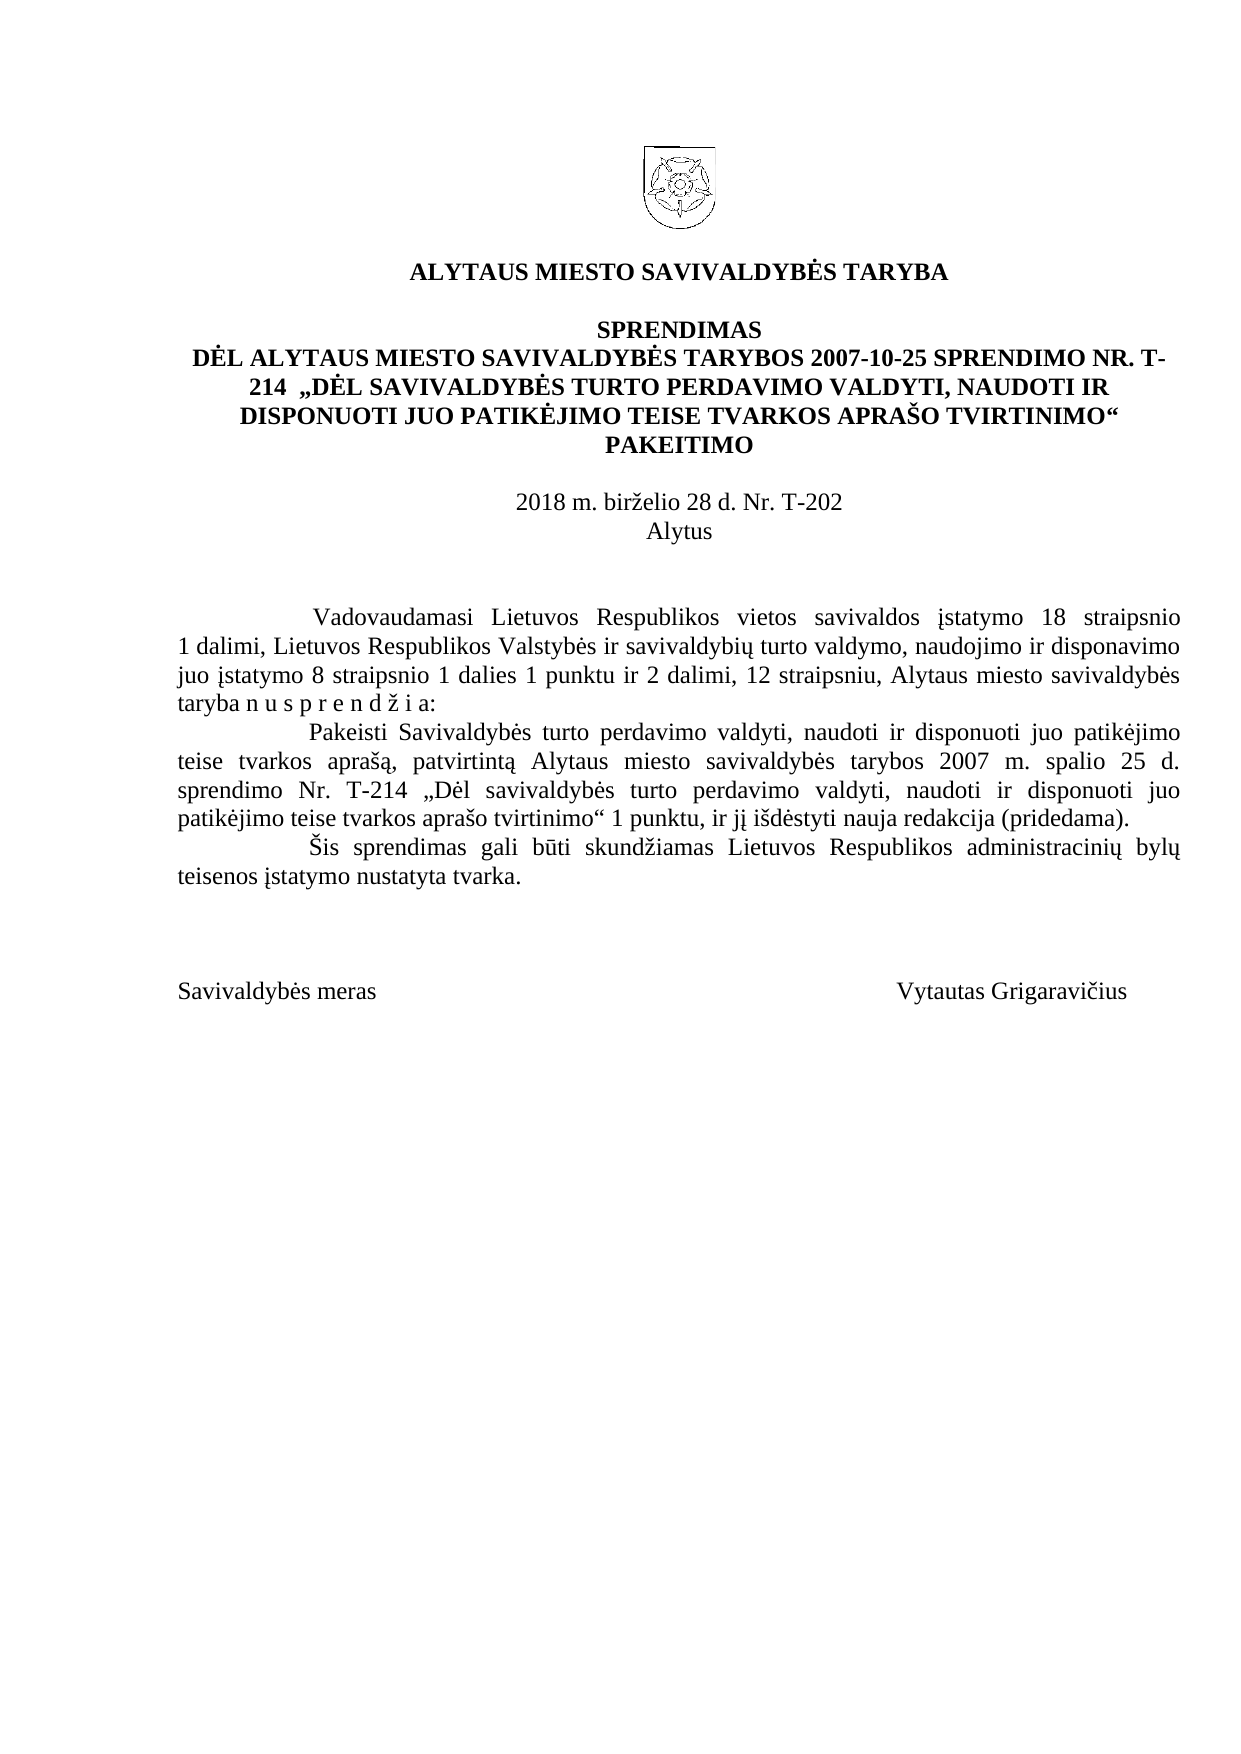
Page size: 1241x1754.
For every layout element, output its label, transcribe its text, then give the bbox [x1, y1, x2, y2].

text Alytus [177, 516, 1181, 545]
text SPRENDIMAS [177, 315, 1181, 343]
text Savivaldybės meras Vytautas Grigaravičius [177, 976, 1181, 1005]
text ALYTAUS MIESTO SAVIVALDYBĖS TARYBA [177, 257, 1181, 286]
text Šis sprendimas gali būti skundžiamas Lietuvos Respublikos administracinių bylų teisenos įstatymo nustatyta tvarka. [177, 832, 1181, 890]
text Vadovaudamasi Lietuvos Respublikos vietos savivaldos įstatymo 18 straipsnio 1 dalimi, Lietuvos Respublikos Valstybės ir savivaldybių turto valdymo, naudojimo ir disponavimo juo įstatymo 8 straipsnio 1 dalies 1 punktu ir 2 dalimi, 12 straipsniu, Alytaus miesto savivaldybės taryba n u s p r e n d ž i a: [177, 602, 1181, 717]
text Pakeisti Savivaldybės turto perdavimo valdyti, naudoti ir disponuoti juo patikėjimo teise tvarkos aprašą, patvirtintą Alytaus miesto savivaldybės tarybos 2007 m. spalio 25 d. sprendimo Nr. T-214 „Dėl savivaldybės turto perdavimo valdyti, naudoti ir disponuoti juo patikėjimo teise tvarkos aprašo tvirtinimo“ 1 punktu, ir jį išdėstyti nauja redakcija (pridedama). [177, 717, 1181, 832]
text DĖL ALYTAUS MIESTO SAVIVALDYBĖS TARYBOS 2007-10-25 SPRENDIMO NR. T-214 „DĖL SAVIVALDYBĖS TURTO PERDAVIMO VALDYTI, NAUDOTI IR DISPONUOTI JUO PATIKĖJIMO TEISE TVARKOS APRAŠO TVIRTINIMO“ PAKEITIMO [177, 343, 1181, 458]
text 2018 m. birželio 28 d. Nr. T-202 [177, 487, 1181, 516]
